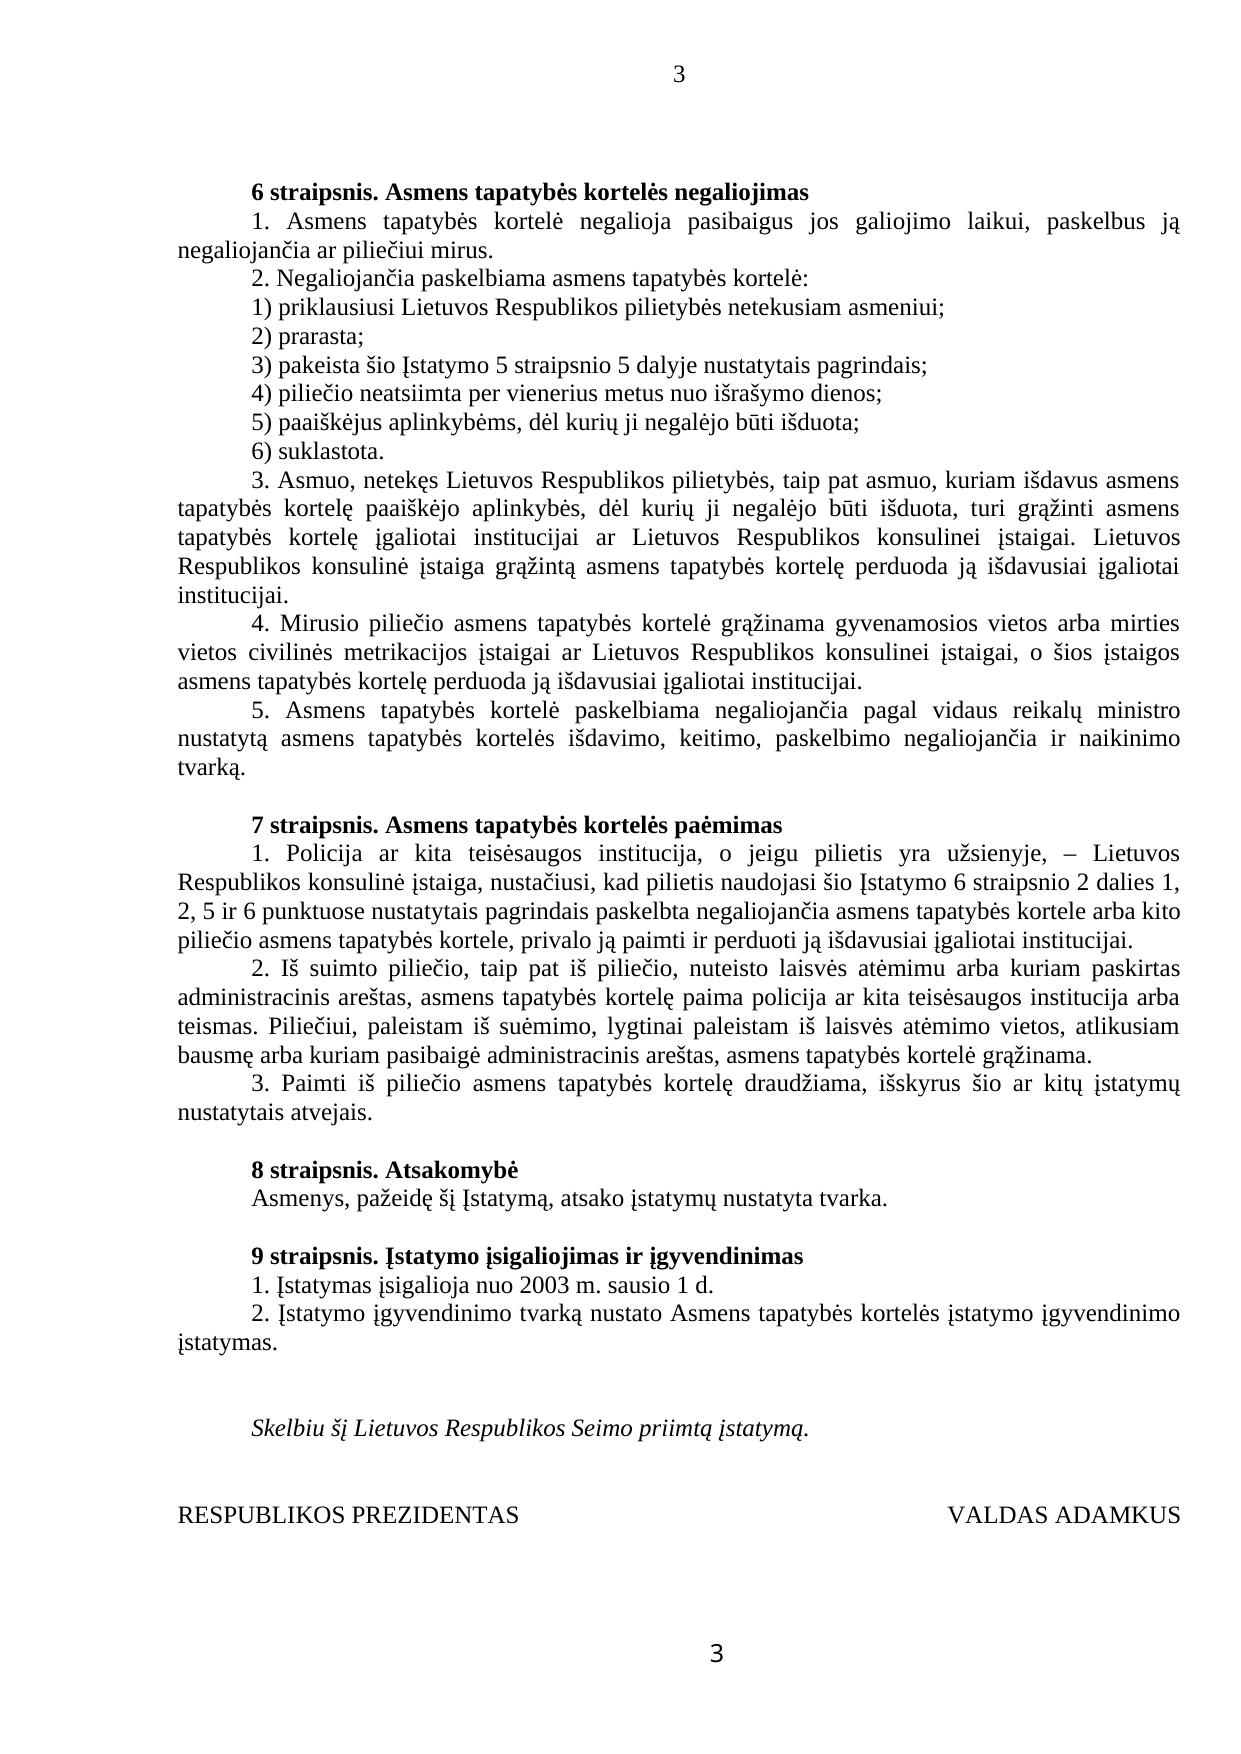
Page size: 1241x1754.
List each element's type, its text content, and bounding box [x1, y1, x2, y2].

text 1) priklausiusi Lietuvos Respublikos pilietybės netekusiam asmeniui; [177, 292, 1181, 321]
text 8 straipsnis. Atsakomybė [177, 1155, 1181, 1183]
text 1. Įstatymas įsigalioja nuo 2003 m. sausio 1 d. [177, 1270, 1181, 1298]
text 5) paaiškėjus aplinkybėms, dėl kurių ji negalėjo būti išduota; [177, 407, 1181, 436]
text 4) piliečio neatsiimta per vienerius metus nuo išrašymo dienos; [177, 378, 1181, 407]
text 9 straipsnis. Įstatymo įsigaliojimas ir įgyvendinimas [177, 1241, 1181, 1270]
text 1. Policija ar kita teisėsaugos institucija, o jeigu pilietis yra užsienyje, – Lietuvos Respublikos konsulinė įstaiga, nustačiusi, kad pilietis naudojasi šio Įstatymo 6 straipsnio 2 dalies 1, 2, 5 ir 6 punktuose nustatytais pagrindais paskelbta negaliojančia asmens tapatybės kortele arba kito piliečio asmens tapatybės kortele, privalo ją paimti ir perduoti ją išdavusiai įgaliotai institucijai. [177, 838, 1181, 953]
text 2) prarasta; [177, 321, 1181, 350]
text 3) pakeista šio Įstatymo 5 straipsnio 5 dalyje nustatytais pagrindais; [177, 350, 1181, 378]
text 4. Mirusio piliečio asmens tapatybės kortelė grąžinama gyvenamosios vietos arba mirties vietos civilinės metrikacijos įstaigai ar Lietuvos Respublikos konsulinei įstaigai, o šios įstaigos asmens tapatybės kortelę perduoda ją išdavusiai įgaliotai institucijai. [177, 608, 1181, 695]
text 7 straipsnis. Asmens tapatybės kortelės paėmimas [177, 810, 1181, 838]
text Asmenys, pažeidę šį Įstatymą, atsako įstatymų nustatyta tvarka. [177, 1183, 1181, 1212]
text Skelbiu šį Lietuvos Respublikos Seimo priimtą įstatymą. [177, 1413, 1181, 1442]
text 2. Iš suimto piliečio, taip pat iš piliečio, nuteisto laisvės atėmimu arba kuriam paskirtas administracinis areštas, asmens tapatybės kortelę paima policija ar kita teisėsaugos institucija arba teismas. Piliečiui, paleistam iš suėmimo, lygtinai paleistam iš laisvės atėmimo vietos, atlikusiam bausmę arba kuriam pasibaigė administracinis areštas, asmens tapatybės kortelė grąžinama. [177, 953, 1181, 1068]
text 6 straipsnis. Asmens tapatybės kortelės negaliojimas [177, 177, 1181, 206]
text 3. Paimti iš piliečio asmens tapatybės kortelę draudžiama, išskyrus šio ar kitų įstatymų nustatytais atvejais. [177, 1068, 1181, 1126]
text 2. Įstatymo įgyvendinimo tvarką nustato Asmens tapatybės kortelės įstatymo įgyvendinimo įstatymas. [177, 1298, 1181, 1356]
text RESPUBLIKOS PREZIDENTAS VALDAS ADAMKUS [177, 1500, 1181, 1528]
text 1. Asmens tapatybės kortelė negalioja pasibaigus jos galiojimo laikui, paskelbus ją negaliojančia ar piliečiui mirus. [177, 206, 1181, 263]
text 3. Asmuo, netekęs Lietuvos Respublikos pilietybės, taip pat asmuo, kuriam išdavus asmens tapatybės kortelę paaiškėjo aplinkybės, dėl kurių ji negalėjo būti išduota, turi grąžinti asmens tapatybės kortelę įgaliotai institucijai ar Lietuvos Respublikos konsulinei įstaigai. Lietuvos Respublikos konsulinė įstaiga grąžintą asmens tapatybės kortelę perduoda ją išdavusiai įgaliotai institucijai. [177, 465, 1181, 608]
text 6) suklastota. [177, 436, 1181, 465]
text 2. Negaliojančia paskelbiama asmens tapatybės kortelė: [177, 263, 1181, 292]
text 5. Asmens tapatybės kortelė paskelbiama negaliojančia pagal vidaus reikalų ministro nustatytą asmens tapatybės kortelės išdavimo, keitimo, paskelbimo negaliojančia ir naikinimo tvarką. [177, 695, 1181, 781]
